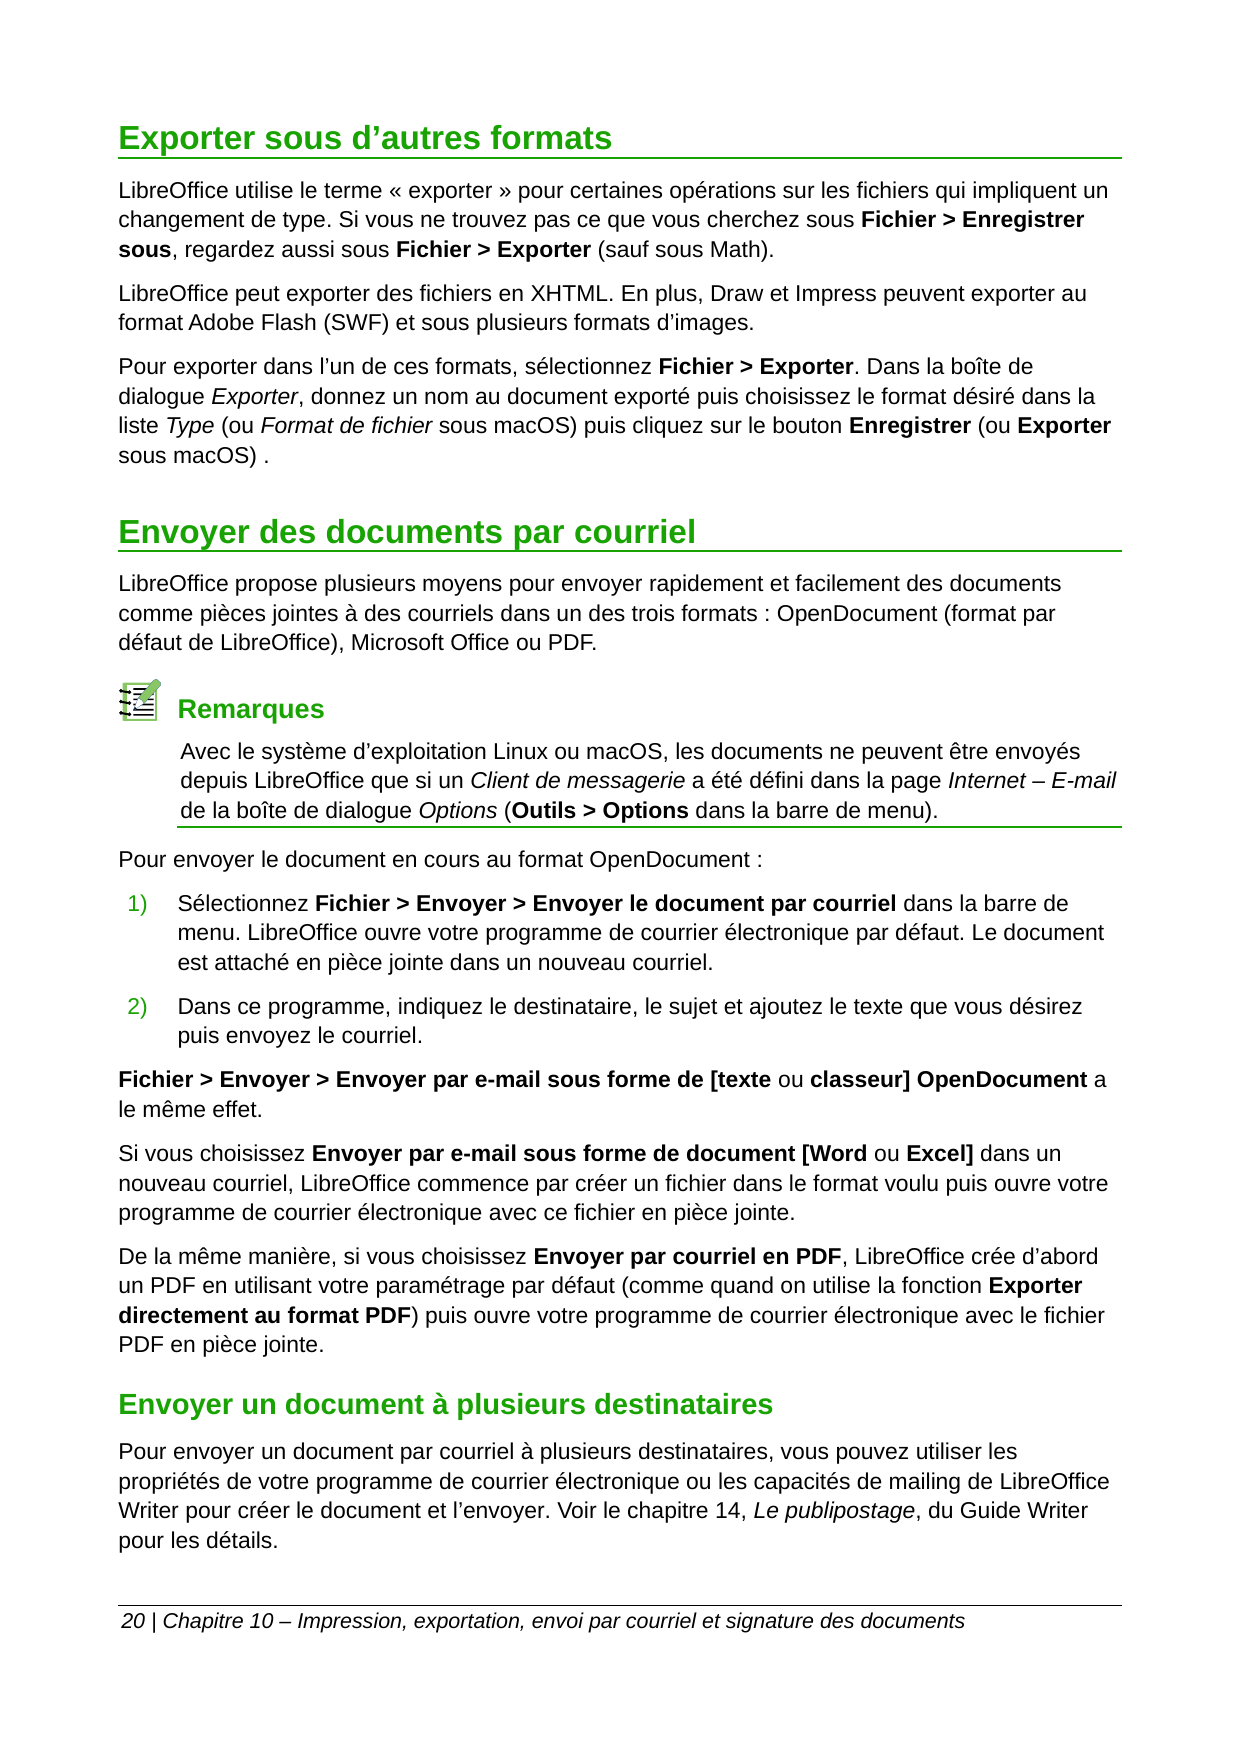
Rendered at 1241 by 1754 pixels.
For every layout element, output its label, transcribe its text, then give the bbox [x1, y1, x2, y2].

text Pour exporter dans l’un de ces formats, sélectionnez Fichier > Exporter. Dans la boîte de dialogue Exporter, donnez un nom au document exporté puis choisissez le format désiré dans la liste Type (ou Format de fichier sous macOS) puis cliquez sur le bouton Enregistrer (ou Exporter sous macOS) . [118, 350, 1122, 468]
subtitle Envoyer des documents par courriel [118, 512, 1122, 550]
subtitle Envoyer un document à plusieurs destinataires [118, 1387, 1122, 1421]
subtitle Exporter sous d’autres formats [118, 118, 1122, 157]
text De la même manière, si vous choisissez Envoyer par courriel en PDF, LibreOffice crée d’abord un PDF en utilisant votre paramétrage par défaut (comme quand on utilise la fonction Exporter directement au format PDF) puis ouvre votre programme de courrier électronique avec le fichier PDF en pièce jointe. [118, 1240, 1122, 1358]
text LibreOffice propose plusieurs moyens pour envoyer rapidement et facilement des documents comme pièces jointes à des courriels dans un des trois formats : OpenDocument (format par défaut de LibreOffice), Microsoft Office ou PDF. [118, 567, 1122, 656]
text Si vous choisissez Envoyer par e-mail sous forme de document [Word ou Excel] dans un nouveau courriel, LibreOffice commence par créer un fichier dans le format voulu puis ouvre votre programme de courrier électronique avec ce fichier en pièce jointe. [118, 1137, 1122, 1225]
list Sélectionnez Fichier > Envoyer > Envoyer le document par courriel dans la barre de menu. LibreOffice ouvre votre programme de courrier électronique par défaut. Le document est attaché en pièce jointe dans un nouveau courriel. [148, 887, 1122, 975]
text Fichier > Envoyer > Envoyer par e-mail sous forme de [texte ou classeur] OpenDocument a le même effet. [118, 1063, 1122, 1122]
list Remarques [118, 678, 1122, 724]
text LibreOffice peut exporter des fichiers en XHTML. En plus, Draw et Impress peuvent exporter au format Adobe Flash (SWF) et sous plusieurs formats d’images. [118, 276, 1122, 335]
text Pour envoyer un document par courriel à plusieurs destinataires, vous pouvez utiliser les propriétés de votre programme de courrier électronique ou les capacités de mailing de LibreOffice Writer pour créer le document et l’envoyer. Voir le chapitre 14, Le publipostage, du Guide Writer pour les détails. [118, 1435, 1122, 1553]
text Avec le système d’exploitation Linux ou macOS, les documents ne peuvent être envoyés depuis LibreOffice que si un Client de messagerie a été défini dans la page Internet – E-mail de la boîte de dialogue Options (Outils > Options dans la barre de menu). [177, 732, 1122, 826]
list Dans ce programme, indiquez le destinataire, le sujet et ajoutez le texte que vous désirez puis envoyez le courriel. [148, 990, 1122, 1049]
text Pour envoyer le document en cours au format OpenDocument : [118, 843, 1122, 872]
text LibreOffice utilise le terme « exporter » pour certaines opérations sur les fichiers qui impliquent un changement de type. Si vous ne trouvez pas ce que vous cherchez sous Fichier > Enregistrer sous, regardez aussi sous Fichier > Exporter (sauf sous Math). [118, 173, 1122, 262]
